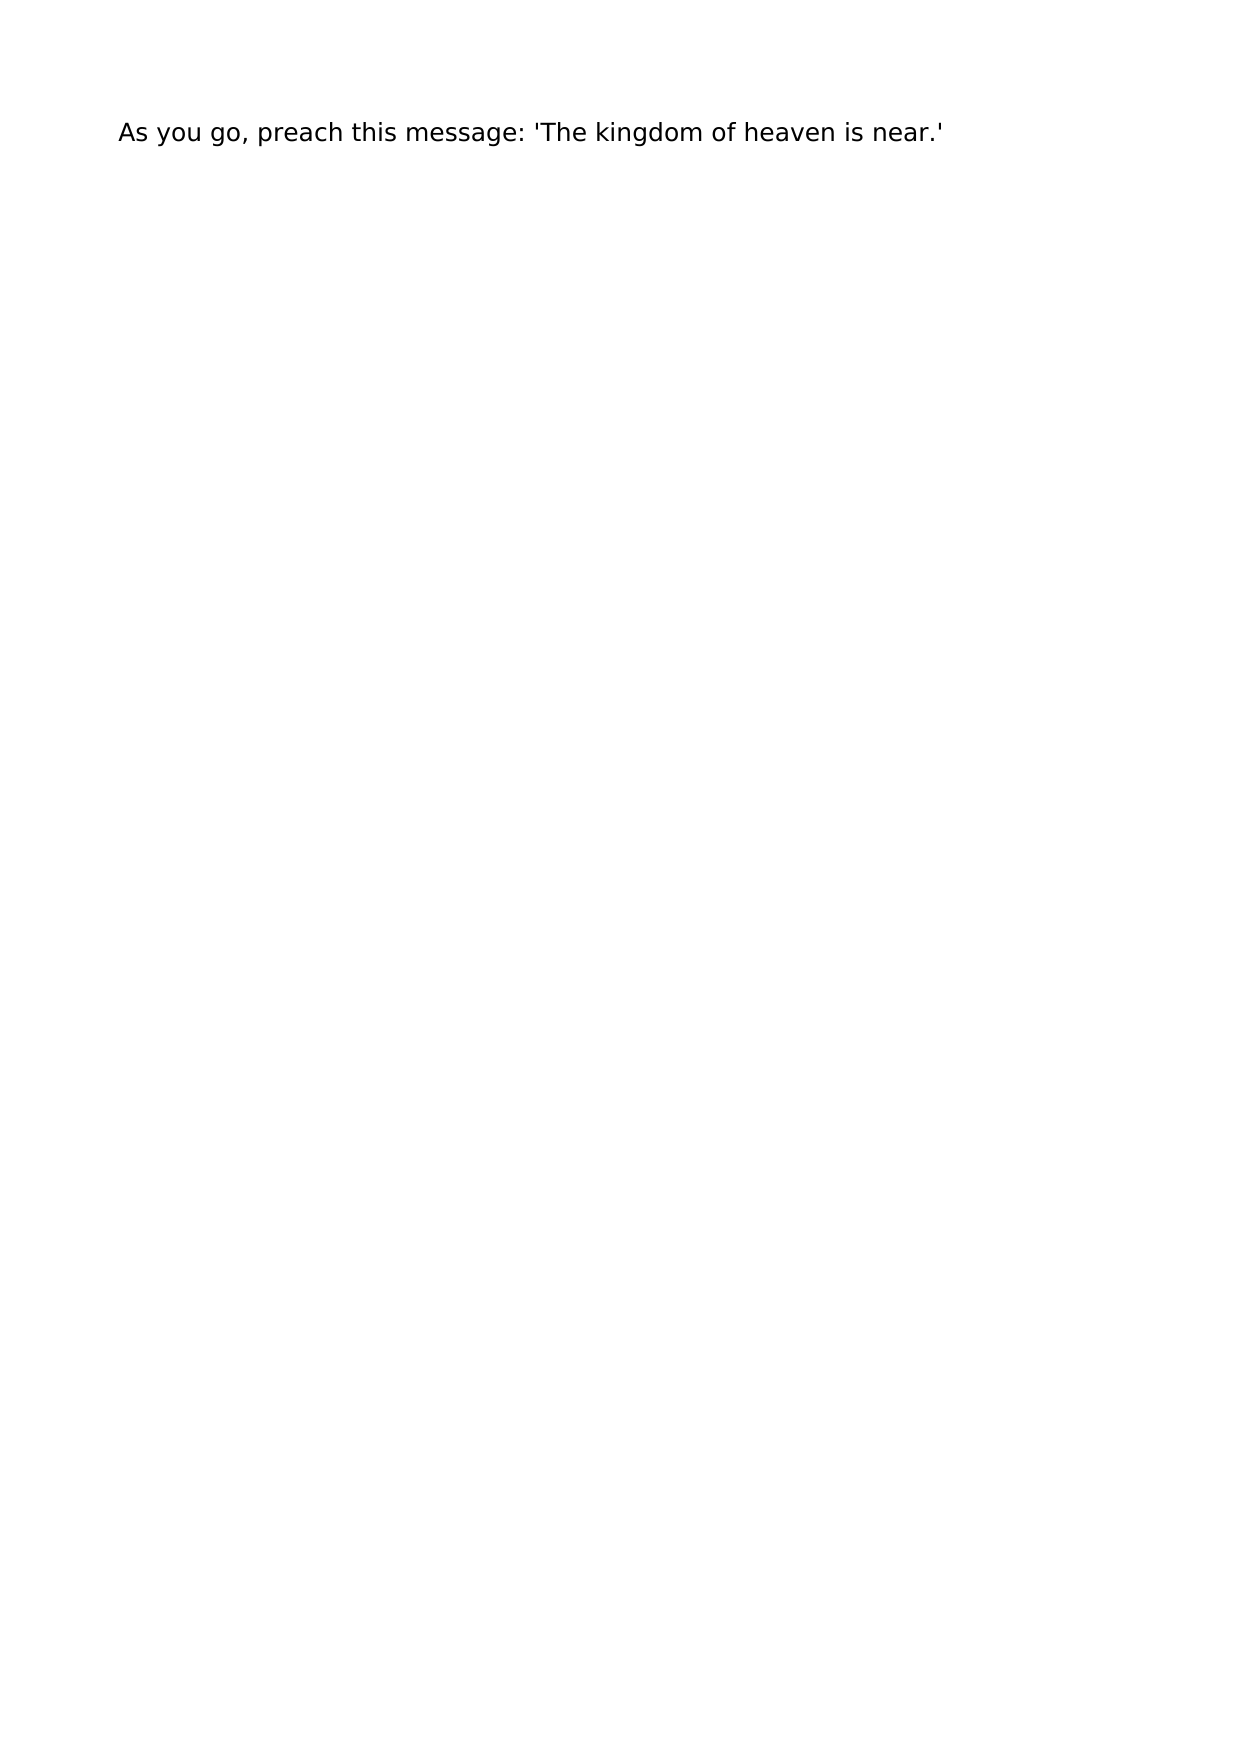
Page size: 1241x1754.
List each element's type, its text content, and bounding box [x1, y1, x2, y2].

text As you go, preach this message: 'The kingdom of heaven is near.' [118, 118, 1122, 147]
